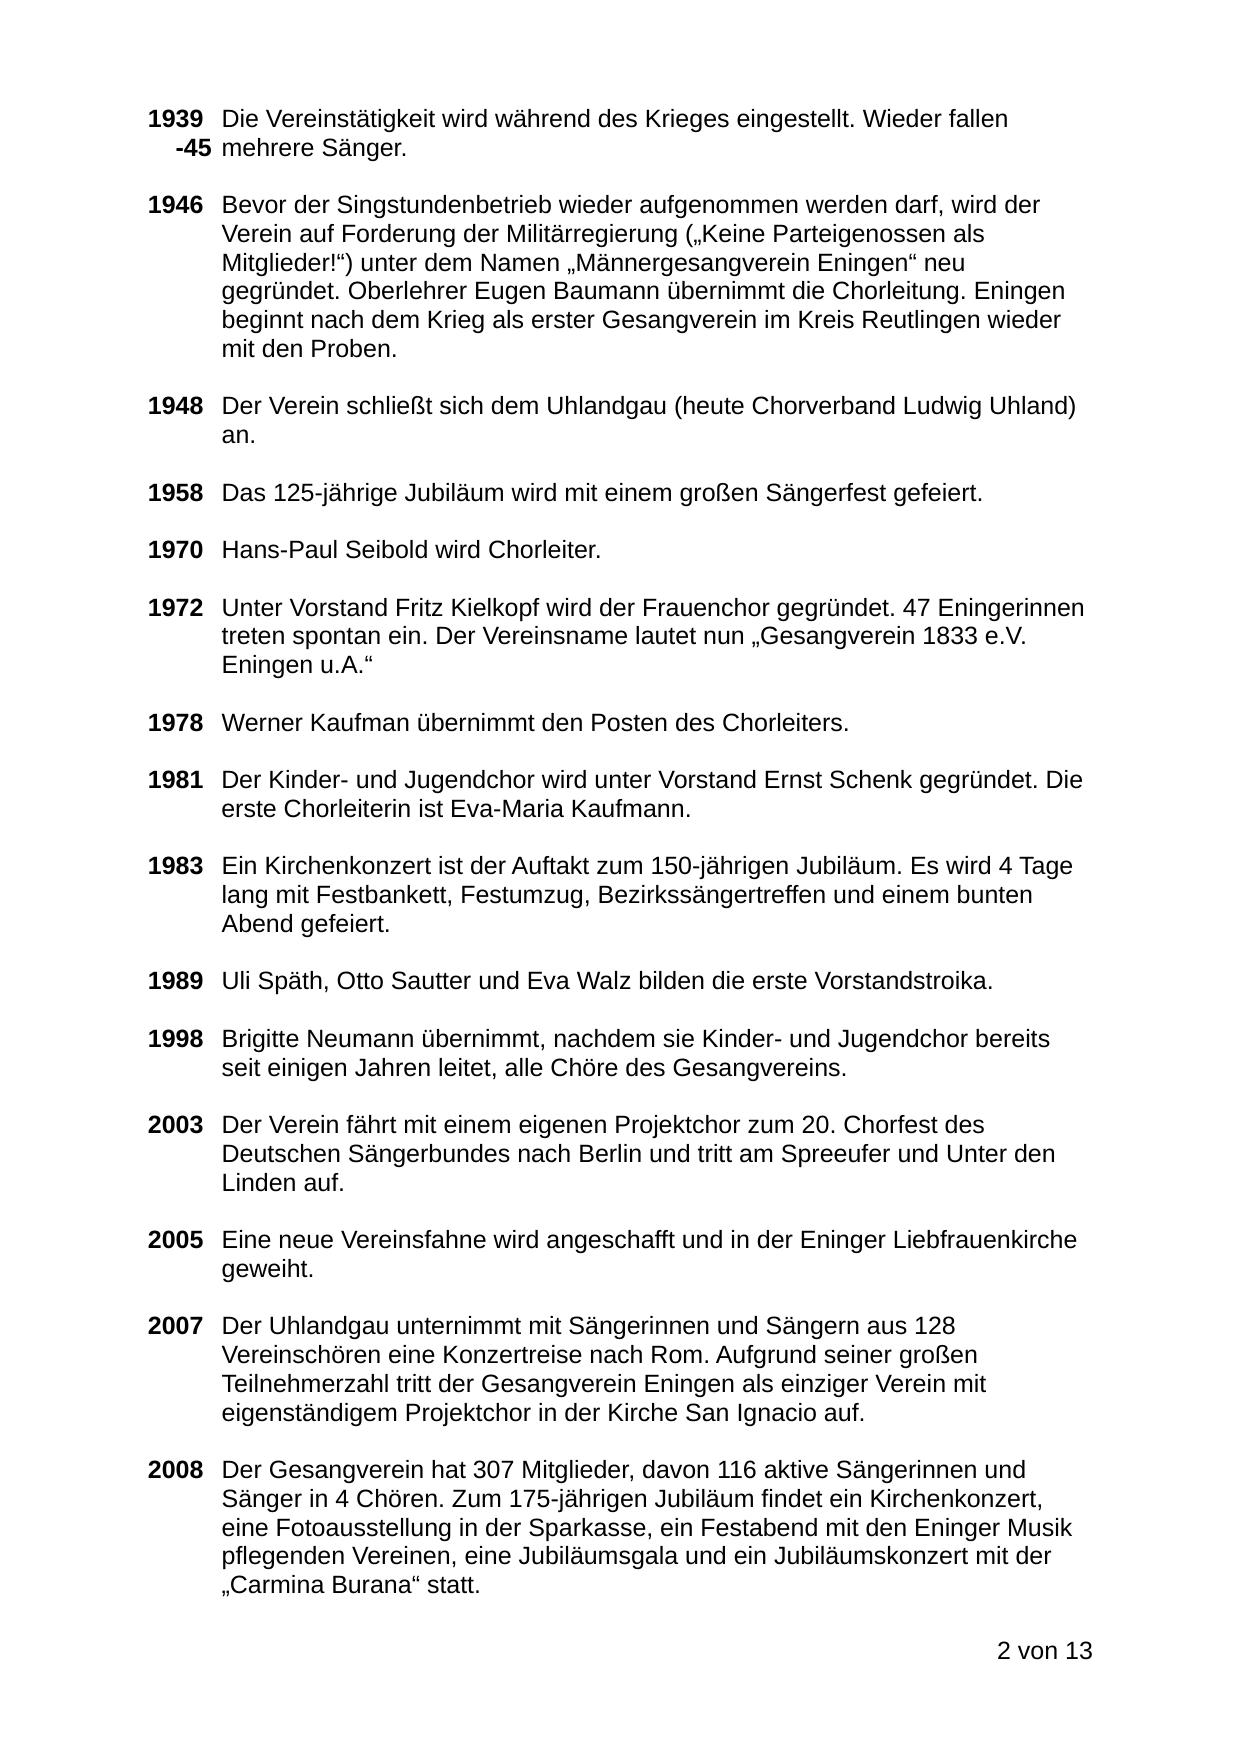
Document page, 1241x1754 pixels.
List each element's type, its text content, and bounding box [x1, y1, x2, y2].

text mit den Proben. [148, 334, 1093, 362]
text 2008 Der Gesangverein hat 307 Mitglieder, davon 116 aktive Sängerinnen und [148, 1455, 1093, 1484]
text 1948 Der Verein schließt sich dem Uhlandgau (heute Chorverband Ludwig Uhland) [148, 391, 1093, 420]
text 1981 Der Kinder- und Jugendchor wird unter Vorstand Ernst Schenk gegründet. Die erste Chorleiterin ist Eva-Maria Kaufmann. [148, 765, 1093, 822]
text 2007 Der Uhlandgau unternimmt mit Sängerinnen und Sängern aus 128 [148, 1311, 1093, 1340]
text 1946 Bevor der Singstundenbetrieb wieder aufgenommen werden darf, wird der [148, 190, 1093, 219]
text Sänger in 4 Chören. Zum 175-jährigen Jubiläum findet ein Kirchenkonzert, eine Fotoausstellung in der Sparkasse, ein Festabend mit den Eninger Musik pflegenden Vereinen, eine Jubiläumsgala und ein Jubiläumskonzert mit der „Carmina Burana“ statt. [221, 1484, 1093, 1599]
text Vereinschören eine Konzertreise nach Rom. Aufgrund seiner großen Teilnehmerzahl tritt der Gesangverein Eningen als einziger Verein mit eigenständigem Projektchor in der Kirche San Ignacio auf. [221, 1340, 1093, 1426]
text Verein auf Forderung der Militärregierung („Keine Parteigenossen als [148, 219, 1093, 247]
text 1958 Das 125-jährige Jubiläum wird mit einem großen Sängerfest gefeiert. [148, 477, 1093, 506]
text 1983 Ein Kirchenkonzert ist der Auftakt zum 150-jährigen Jubiläum. Es wird 4 Tage [148, 851, 1093, 880]
text gegründet. Oberlehrer Eugen Baumann übernimmt die Chorleitung. Eningen [148, 276, 1093, 305]
text 1989 Uli Späth, Otto Sautter und Eva Walz bilden die erste Vorstandstroika. [148, 966, 1093, 995]
text Abend gefeiert. [148, 909, 1093, 937]
text beginnt nach dem Krieg als erster Gesangverein im Kreis Reutlingen wieder [148, 305, 1093, 334]
text 1970 Hans-Paul Seibold wird Chorleiter. [148, 535, 1093, 564]
text lang mit Festbankett, Festumzug, Bezirkssängertreffen und einem bunten [148, 880, 1093, 909]
text seit einigen Jahren leitet, alle Chöre des Gesangvereins. [148, 1052, 1093, 1081]
text an. [221, 420, 1093, 449]
text 1939 Die Vereinstätigkeit wird während des Krieges eingestellt. Wieder fallen [148, 104, 1093, 132]
text geweiht. [148, 1254, 1093, 1282]
text treten spontan ein. Der Vereinsname lautet nun „Gesangverein 1833 e.V. [148, 621, 1093, 650]
text 1998 Brigitte Neumann übernimmt, nachdem sie Kinder- und Jugendchor bereits [148, 1024, 1093, 1052]
text 2003 Der Verein fährt mit einem eigenen Projektchor zum 20. Chorfest des [148, 1110, 1093, 1139]
text 1978 Werner Kaufman übernimmt den Posten des Chorleiters. [148, 707, 1093, 736]
text -45 mehrere Sänger. [148, 132, 1093, 161]
text Linden auf. [148, 1167, 1093, 1196]
text Mitglieder!“) unter dem Namen „Männergesangverein Eningen“ neu [148, 247, 1093, 276]
text 2005 Eine neue Vereinsfahne wird angeschafft und in der Eninger Liebfrauenkirche [148, 1225, 1093, 1254]
text Eningen u.A.“ [148, 650, 1093, 679]
text Deutschen Sängerbundes nach Berlin und tritt am Spreeufer und Unter den [148, 1139, 1093, 1167]
text 1972 Unter Vorstand Fritz Kielkopf wird der Frauenchor gegründet. 47 Eningerinnen [148, 592, 1093, 621]
